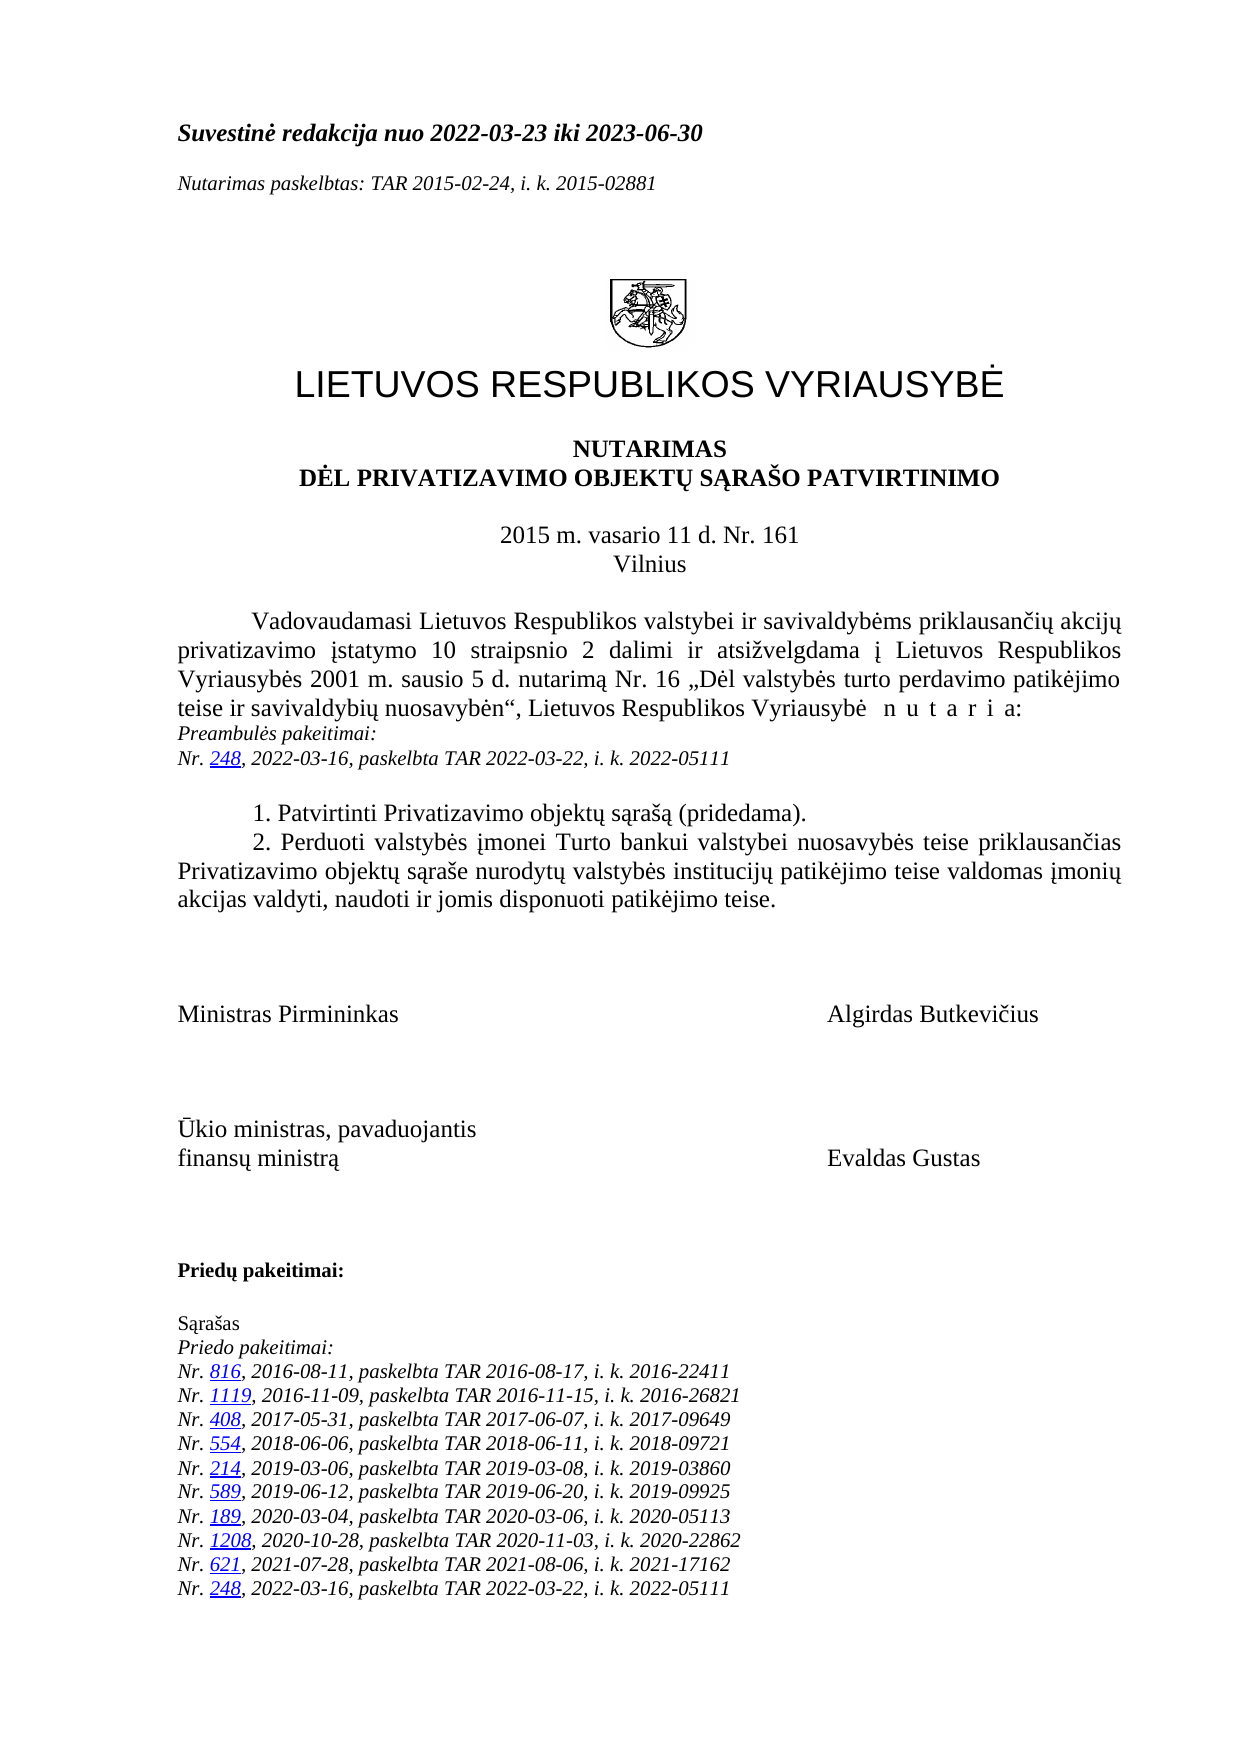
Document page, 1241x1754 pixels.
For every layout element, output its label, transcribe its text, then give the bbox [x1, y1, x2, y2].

text Nr. 1208, 2020-10-28, paskelbta TAR 2020-11-03, i. k. 2020-22862 [177, 1528, 1122, 1552]
text Nr. 214, 2019-03-06, paskelbta TAR 2019-03-08, i. k. 2019-03860 [177, 1455, 1122, 1479]
text Preambulės pakeitimai: [177, 721, 1122, 745]
text Nr. 248, 2022-03-16, paskelbta TAR 2022-03-22, i. k. 2022-05111 [177, 745, 1122, 769]
text 2. Perduoti valstybės įmonei Turto bankui valstybei nuosavybės teise priklausančias Privatizavimo objektų sąraše nurodytų valstybės institucijų patikėjimo teise valdomas įmonių akcijas valdyti, naudoti ir jomis disponuoti patikėjimo teise. [177, 827, 1122, 913]
text Lietuvos Respublikos Vyriausybė [177, 362, 1122, 405]
text Nr. 408, 2017-05-31, paskelbta TAR 2017-06-07, i. k. 2017-09649 [177, 1407, 1122, 1431]
text 1. Patvirtinti Privatizavimo objektų sąrašą (pridedama). [177, 798, 1122, 827]
text Priedų pakeitimai: [177, 1258, 1122, 1282]
text Nr. 589, 2019-06-12, paskelbta TAR 2019-06-20, i. k. 2019-09925 [177, 1479, 1122, 1503]
text finansų ministrą Evaldas Gustas [177, 1143, 1122, 1172]
text 2015 m. vasario 11 d. Nr. 161 Vilnius [177, 520, 1122, 578]
text Nr. 1119, 2016-11-09, paskelbta TAR 2016-11-15, i. k. 2016-26821 [177, 1383, 1122, 1407]
text Dėl PRIVATIZAVIMO OBJEKTŲ SĄRAŠO PATVIRTINIMO [177, 463, 1122, 491]
text Nr. 248, 2022-03-16, paskelbta TAR 2022-03-22, i. k. 2022-05111 [177, 1576, 1122, 1600]
text Sąrašas [177, 1311, 1122, 1335]
text Nr. 554, 2018-06-06, paskelbta TAR 2018-06-11, i. k. 2018-09721 [177, 1431, 1122, 1455]
text Priedo pakeitimai: [177, 1335, 1122, 1359]
text Nr. 816, 2016-08-11, paskelbta TAR 2016-08-17, i. k. 2016-22411 [177, 1359, 1122, 1383]
text Vadovaudamasi Lietuvos Respublikos valstybei ir savivaldybėms priklausančių akcijų privatizavimo įstatymo 10 straipsnio 2 dalimi ir atsižvelgdama į Lietuvos Respublikos Vyriausybės 2001 m. sausio 5 d. nutarimą Nr. 16 „Dėl valstybės turto perdavimo patikėjimo teise ir savivaldybių nuosavybėn“, Lietuvos Respublikos Vyriausybė nutaria: [177, 606, 1122, 721]
text Nr. 621, 2021-07-28, paskelbta TAR 2021-08-06, i. k. 2021-17162 [177, 1552, 1122, 1576]
text Suvestinė redakcija nuo 2022-03-23 iki 2023-06-30 [177, 118, 1122, 147]
text nutarimas [177, 434, 1122, 463]
text Ūkio ministras, pavaduojantis [177, 1114, 1122, 1143]
text Ministras Pirmininkas Algirdas Butkevičius [177, 999, 1122, 1028]
text Nutarimas paskelbtas: TAR 2015-02-24, i. k. 2015-02881 [177, 171, 1122, 195]
text Nr. 189, 2020-03-04, paskelbta TAR 2020-03-06, i. k. 2020-05113 [177, 1503, 1122, 1528]
